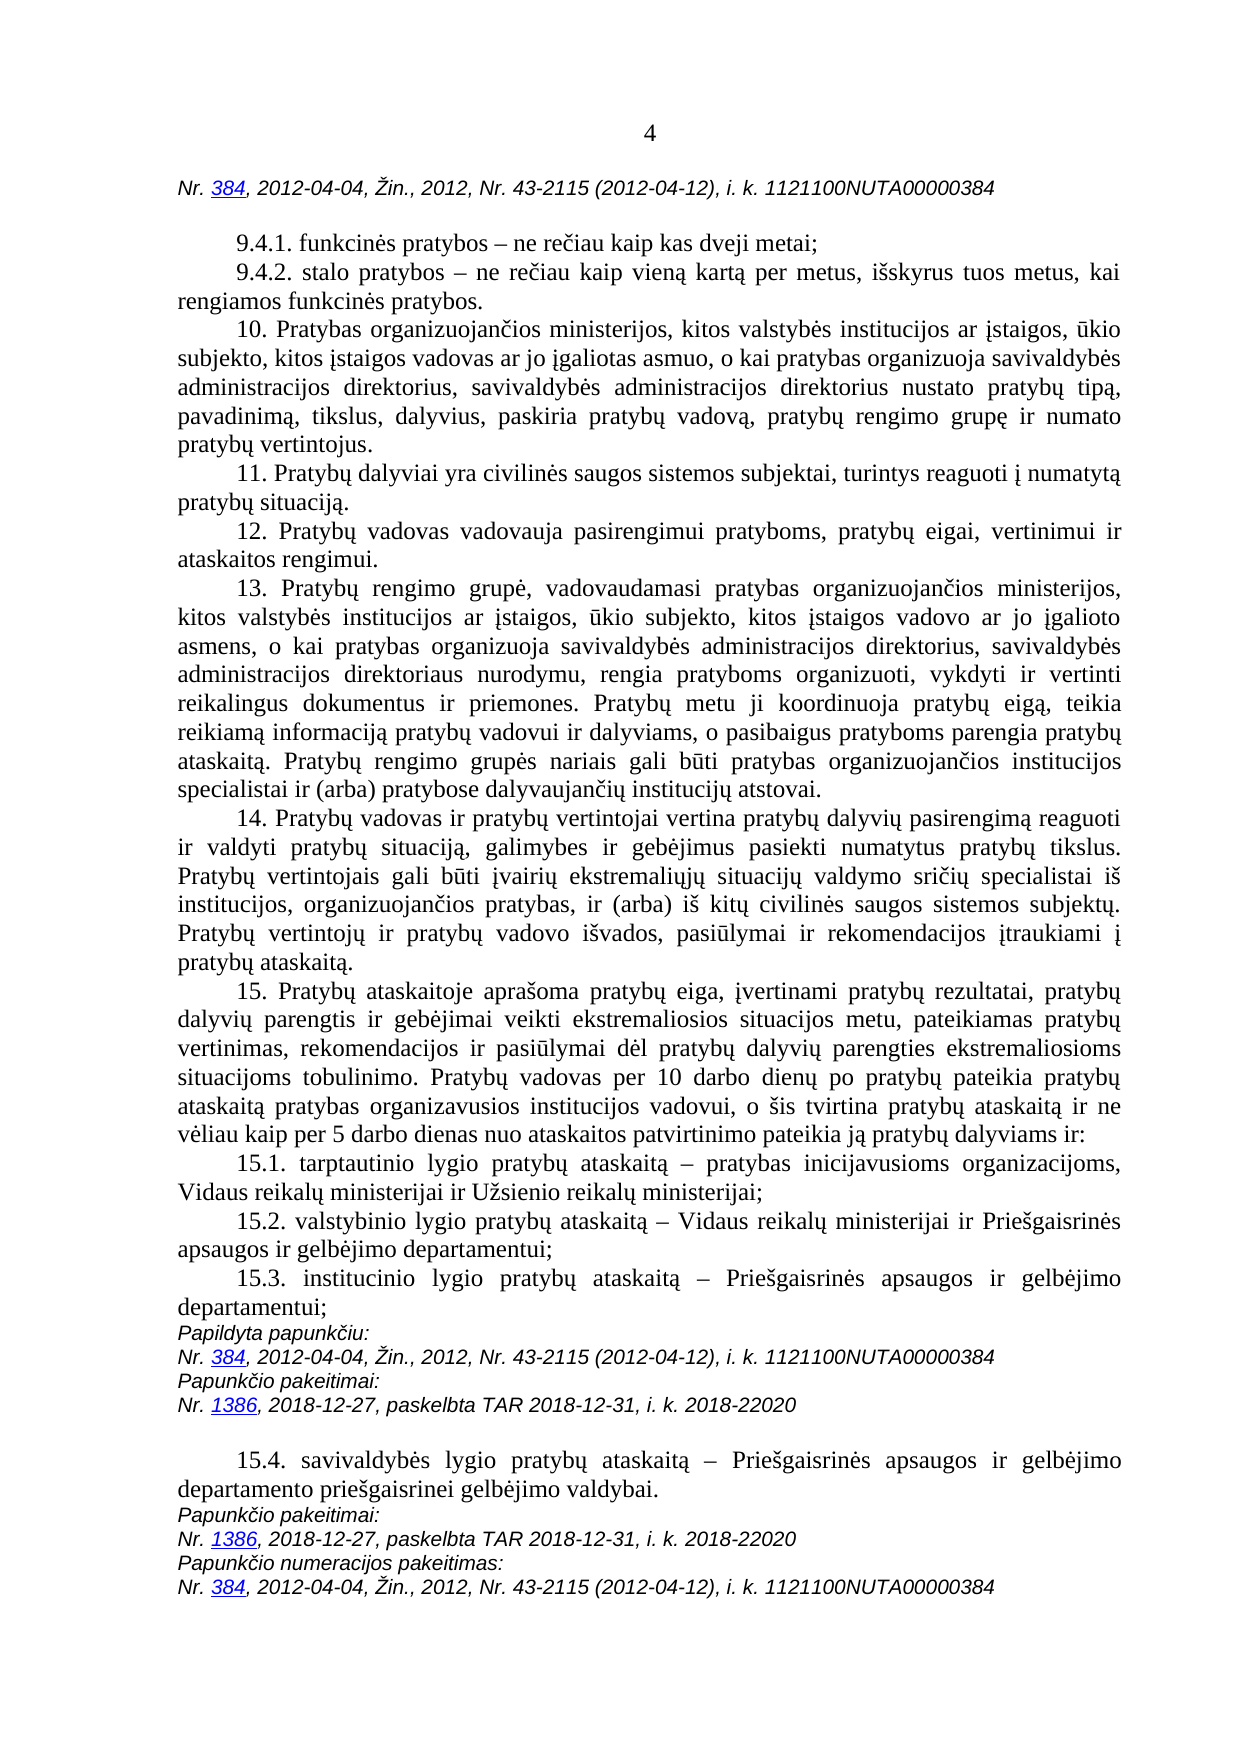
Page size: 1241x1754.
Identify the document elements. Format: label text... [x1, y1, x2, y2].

text 15. Pratybų ataskaitoje aprašoma pratybų eiga, įvertinami pratybų rezultatai, pratybų dalyvių parengtis ir gebėjimai veikti ekstremaliosios situacijos metu, pateikiamas pratybų vertinimas, rekomendacijos ir pasiūlymai dėl pratybų dalyvių parengties ekstremaliosioms situacijoms tobulinimo. Pratybų vadovas per 10 darbo dienų po pratybų pateikia pratybų ataskaitą pratybas organizavusios institucijos vadovui, o šis tvirtina pratybų ataskaitą ir ne vėliau kaip per 5 darbo dienas nuo ataskaitos patvirtinimo pateikia ją pratybų dalyviams ir: [177, 976, 1122, 1148]
text Papunkčio pakeitimai: [177, 1369, 1122, 1393]
text 12. Pratybų vadovas vadovauja pasirengimui pratyboms, pratybų eigai, vertinimui ir ataskaitos rengimui. [177, 516, 1122, 573]
text 11. Pratybų dalyviai yra civilinės saugos sistemos subjektai, turintys reaguoti į numatytą pratybų situaciją. [177, 458, 1122, 516]
text 10. Pratybas organizuojančios ministerijos, kitos valstybės institucijos ar įstaigos, ūkio subjekto, kitos įstaigos vadovas ar jo įgaliotas asmuo, o kai pratybas organizuoja savivaldybės administracijos direktorius, savivaldybės administracijos direktorius nustato pratybų tipą, pavadinimą, tikslus, dalyvius, paskiria pratybų vadovą, pratybų rengimo grupę ir numato pratybų vertintojus. [177, 314, 1122, 458]
text 15.4. savivaldybės lygio pratybų ataskaitą – Priešgaisrinės apsaugos ir gelbėjimo departamento priešgaisrinei gelbėjimo valdybai. [177, 1445, 1122, 1503]
text Papildyta papunkčiu: [177, 1321, 1122, 1345]
text 15.2. valstybinio lygio pratybų ataskaitą – Vidaus reikalų ministerijai ir Priešgaisrinės apsaugos ir gelbėjimo departamentui; [177, 1206, 1122, 1263]
text 14. Pratybų vadovas ir pratybų vertintojai vertina pratybų dalyvių pasirengimą reaguoti ir valdyti pratybų situaciją, galimybes ir gebėjimus pasiekti numatytus pratybų tikslus. Pratybų vertintojais gali būti įvairių ekstremaliųjų situacijų valdymo sričių specialistai iš institucijos, organizuojančios pratybas, ir (arba) iš kitų civilinės saugos sistemos subjektų. Pratybų vertintojų ir pratybų vadovo išvados, pasiūlymai ir rekomendacijos įtraukiami į pratybų ataskaitą. [177, 803, 1122, 976]
text Nr. 1386, 2018-12-27, paskelbta TAR 2018-12-31, i. k. 2018-22020 [177, 1527, 1122, 1551]
text 9.4.1. funkcinės pratybos – ne rečiau kaip kas dveji metai; [177, 228, 1122, 257]
text 15.1. tarptautinio lygio pratybų ataskaitą – pratybas inicijavusioms organizacijoms, Vidaus reikalų ministerijai ir Užsienio reikalų ministerijai; [177, 1148, 1122, 1206]
text Nr. 1386, 2018-12-27, paskelbta TAR 2018-12-31, i. k. 2018-22020 [177, 1393, 1122, 1417]
text Nr. 384, 2012-04-04, Žin., 2012, Nr. 43-2115 (2012-04-12), i. k. 1121100NUTA00000384 [177, 176, 1122, 199]
text 13. Pratybų rengimo grupė, vadovaudamasi pratybas organizuojančios ministerijos, kitos valstybės institucijos ar įstaigos, ūkio subjekto, kitos įstaigos vadovo ar jo įgalioto asmens, o kai pratybas organizuoja savivaldybės administracijos direktorius, savivaldybės administracijos direktoriaus nurodymu, rengia pratyboms organizuoti, vykdyti ir vertinti reikalingus dokumentus ir priemones. Pratybų metu ji koordinuoja pratybų eigą, teikia reikiamą informaciją pratybų vadovui ir dalyviams, o pasibaigus pratyboms parengia pratybų ataskaitą. Pratybų rengimo grupės nariais gali būti pratybas organizuojančios institucijos specialistai ir (arba) pratybose dalyvaujančių institucijų atstovai. [177, 573, 1122, 803]
text 15.3. institucinio lygio pratybų ataskaitą – Priešgaisrinės apsaugos ir gelbėjimo departamentui; [177, 1263, 1122, 1321]
text Nr. 384, 2012-04-04, Žin., 2012, Nr. 43-2115 (2012-04-12), i. k. 1121100NUTA00000384 [177, 1345, 1122, 1369]
text 9.4.2. stalo pratybos – ne rečiau kaip vieną kartą per metus, išskyrus tuos metus, kai rengiamos funkcinės pratybos. [177, 257, 1122, 314]
text Papunkčio pakeitimai: [177, 1503, 1122, 1527]
text Nr. 384, 2012-04-04, Žin., 2012, Nr. 43-2115 (2012-04-12), i. k. 1121100NUTA00000384 [177, 1575, 1122, 1599]
text Papunkčio numeracijos pakeitimas: [177, 1551, 1122, 1575]
